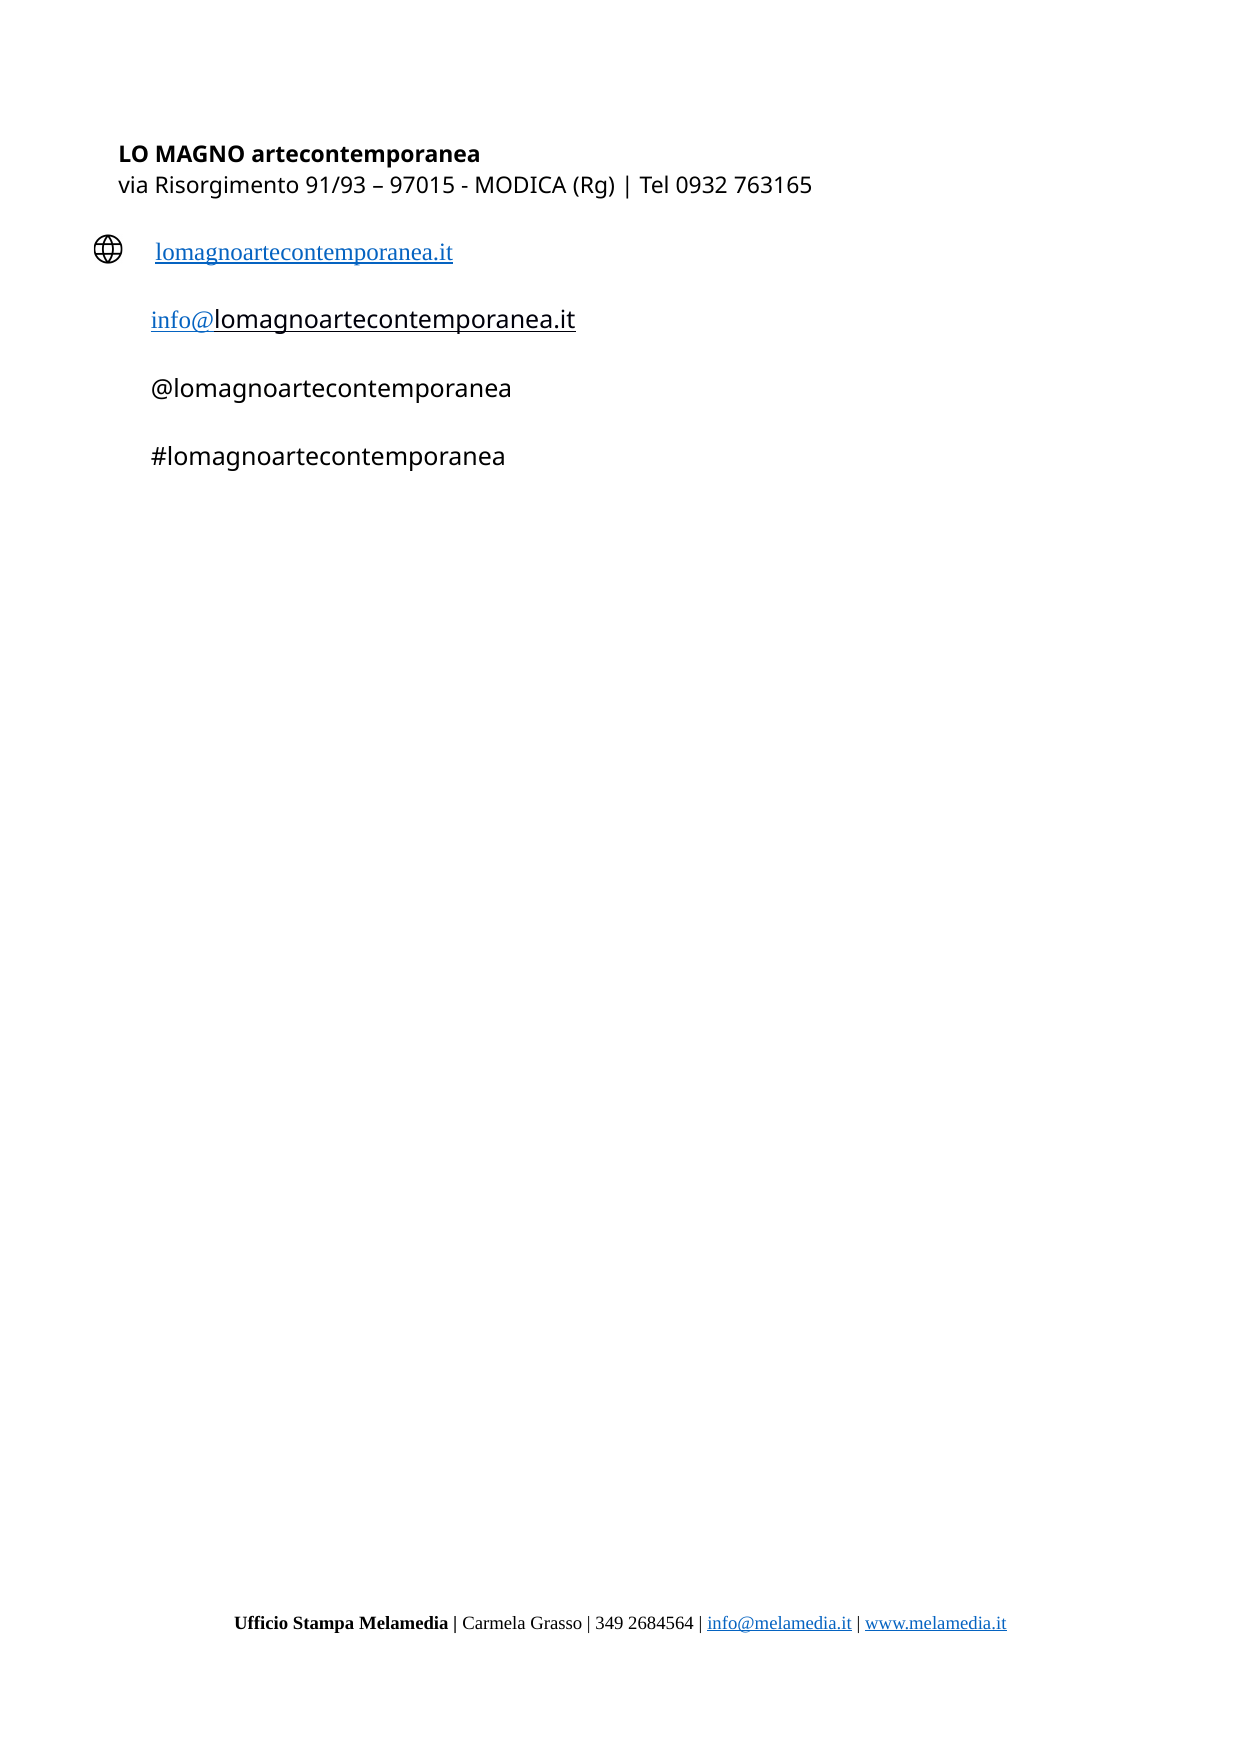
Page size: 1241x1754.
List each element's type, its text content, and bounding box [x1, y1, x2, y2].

picture [93, 234, 123, 264]
text #lomagnoartecontemporanea [118, 438, 1122, 472]
text lomagnoartecontemporanea.it [118, 234, 1122, 268]
text via Risorgimento 91/93 – 97015 - MODICA (Rg) | Tel 0932 763165 [118, 169, 1122, 200]
text info@lomagnoartecontemporanea.it [118, 302, 1122, 336]
text @lomagnoartecontemporanea [118, 370, 1122, 404]
text LO MAGNO artecontemporanea [118, 137, 1122, 169]
